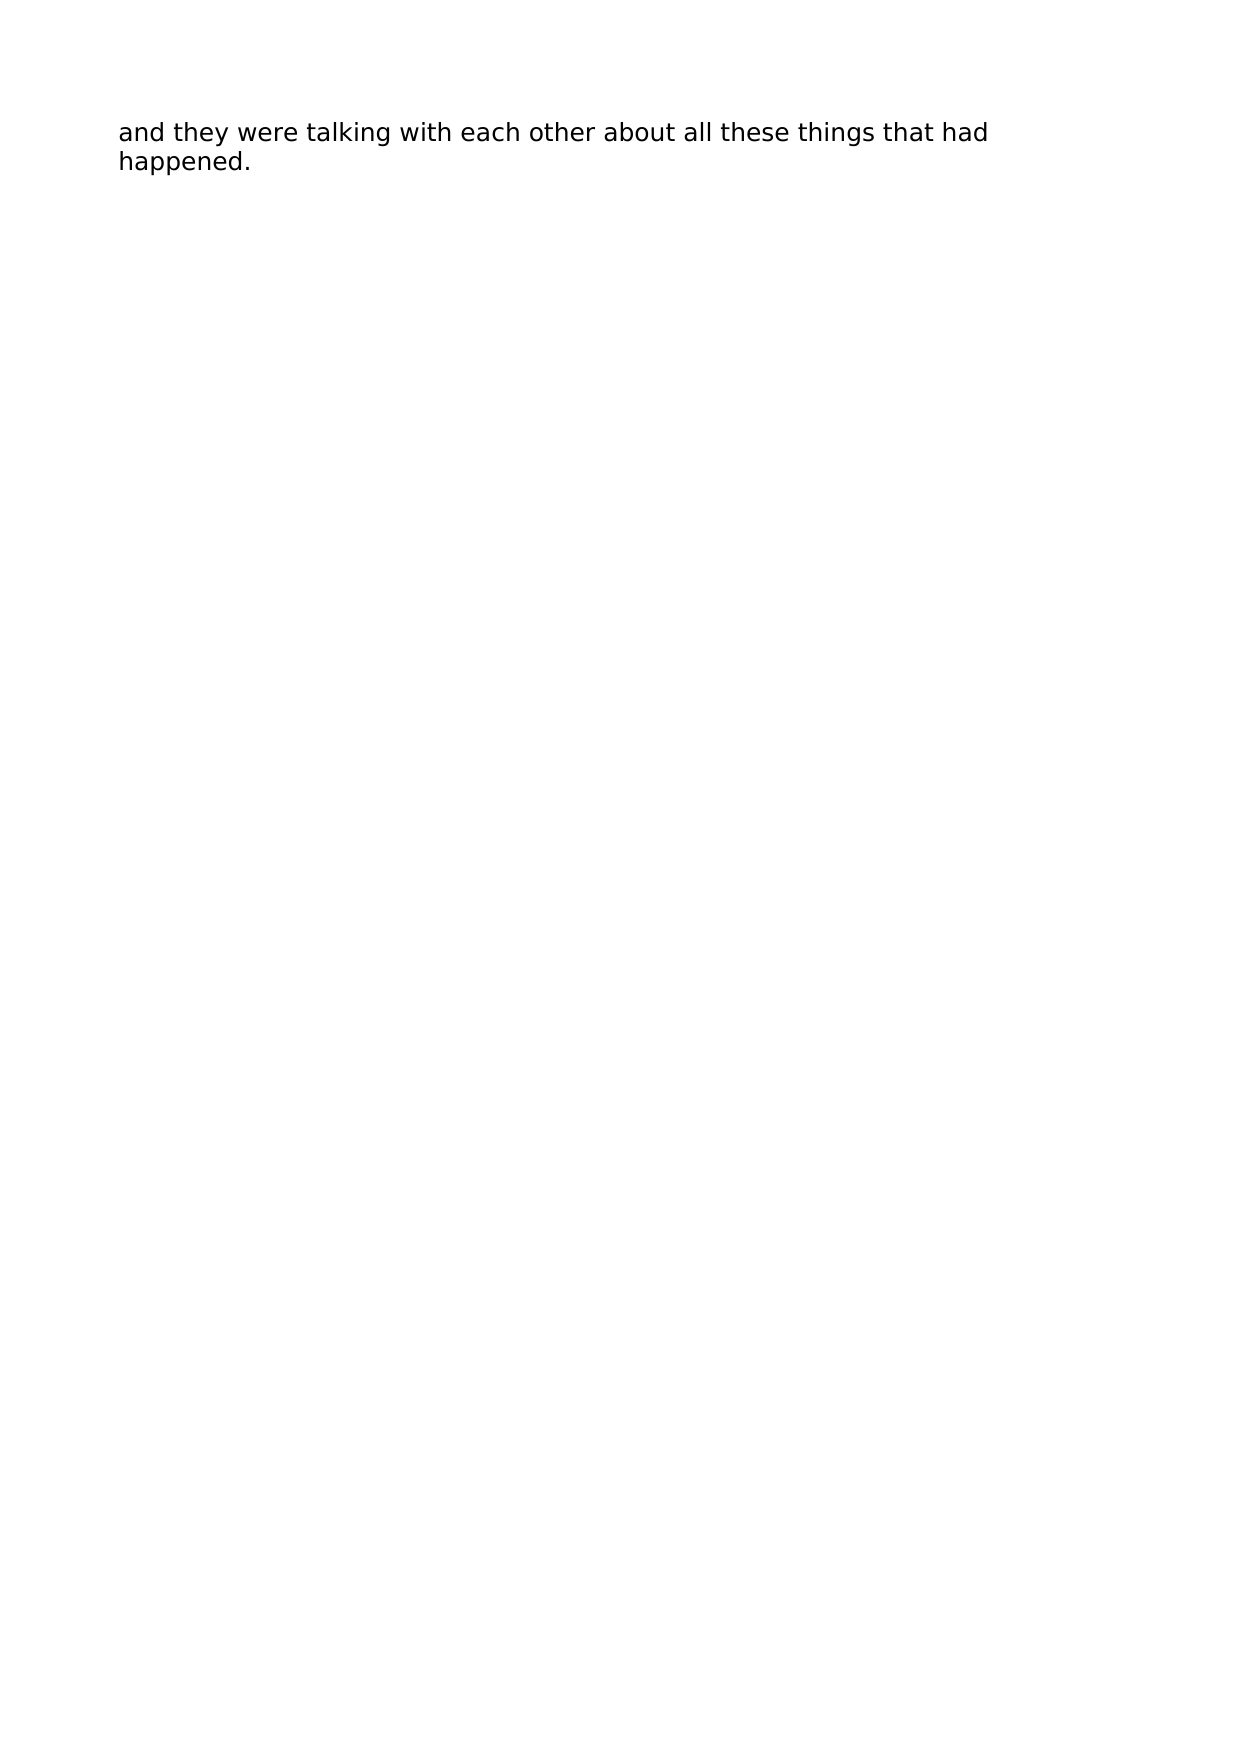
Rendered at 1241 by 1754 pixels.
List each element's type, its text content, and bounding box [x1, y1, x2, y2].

text and they were talking with each other about all these things that had happened. [118, 118, 1122, 176]
